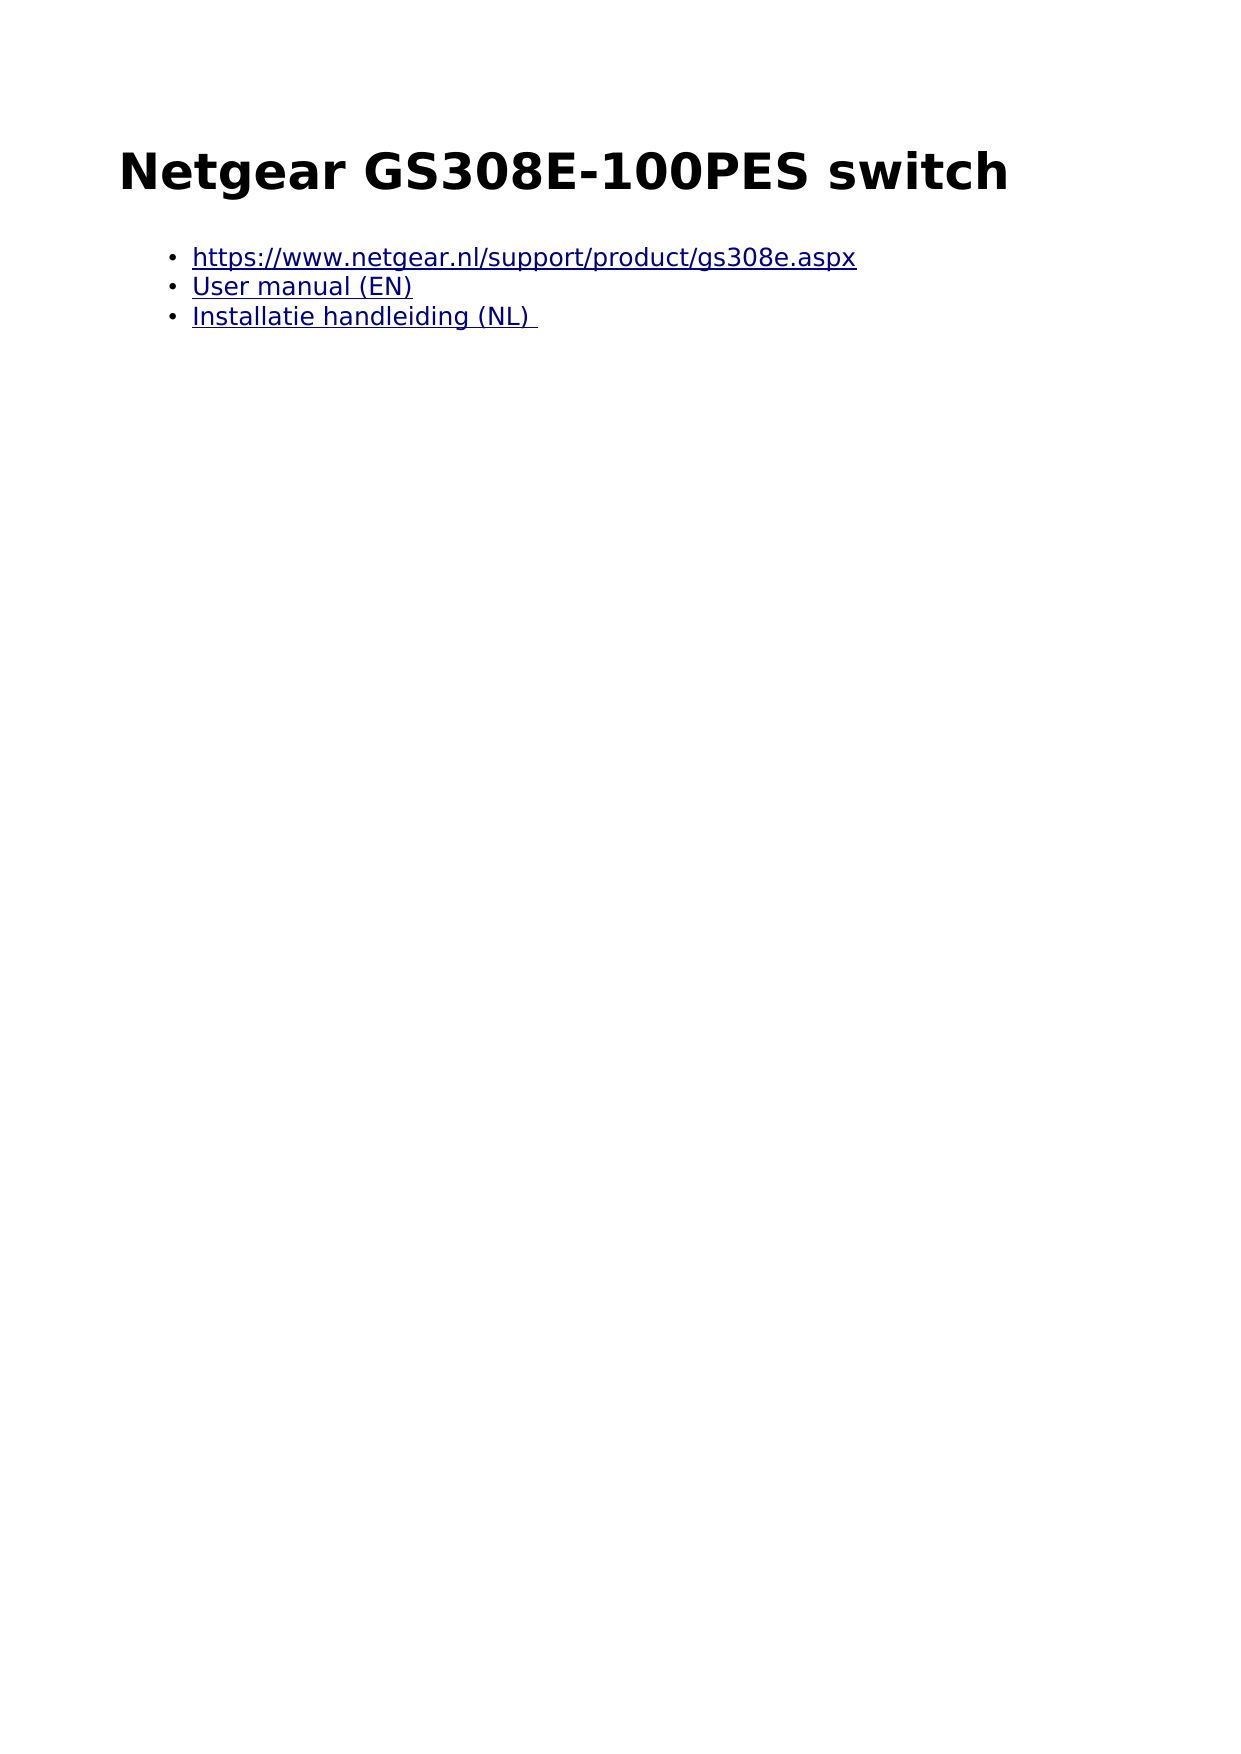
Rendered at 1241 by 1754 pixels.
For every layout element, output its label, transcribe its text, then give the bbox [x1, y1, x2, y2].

subtitle Netgear GS308E-100PES switch [118, 143, 1122, 201]
list Installatie handleiding (NL) [177, 302, 1122, 331]
list User manual (EN) [177, 272, 1122, 302]
list https://www.netgear.nl/support/product/gs308e.aspx [177, 243, 1122, 272]
